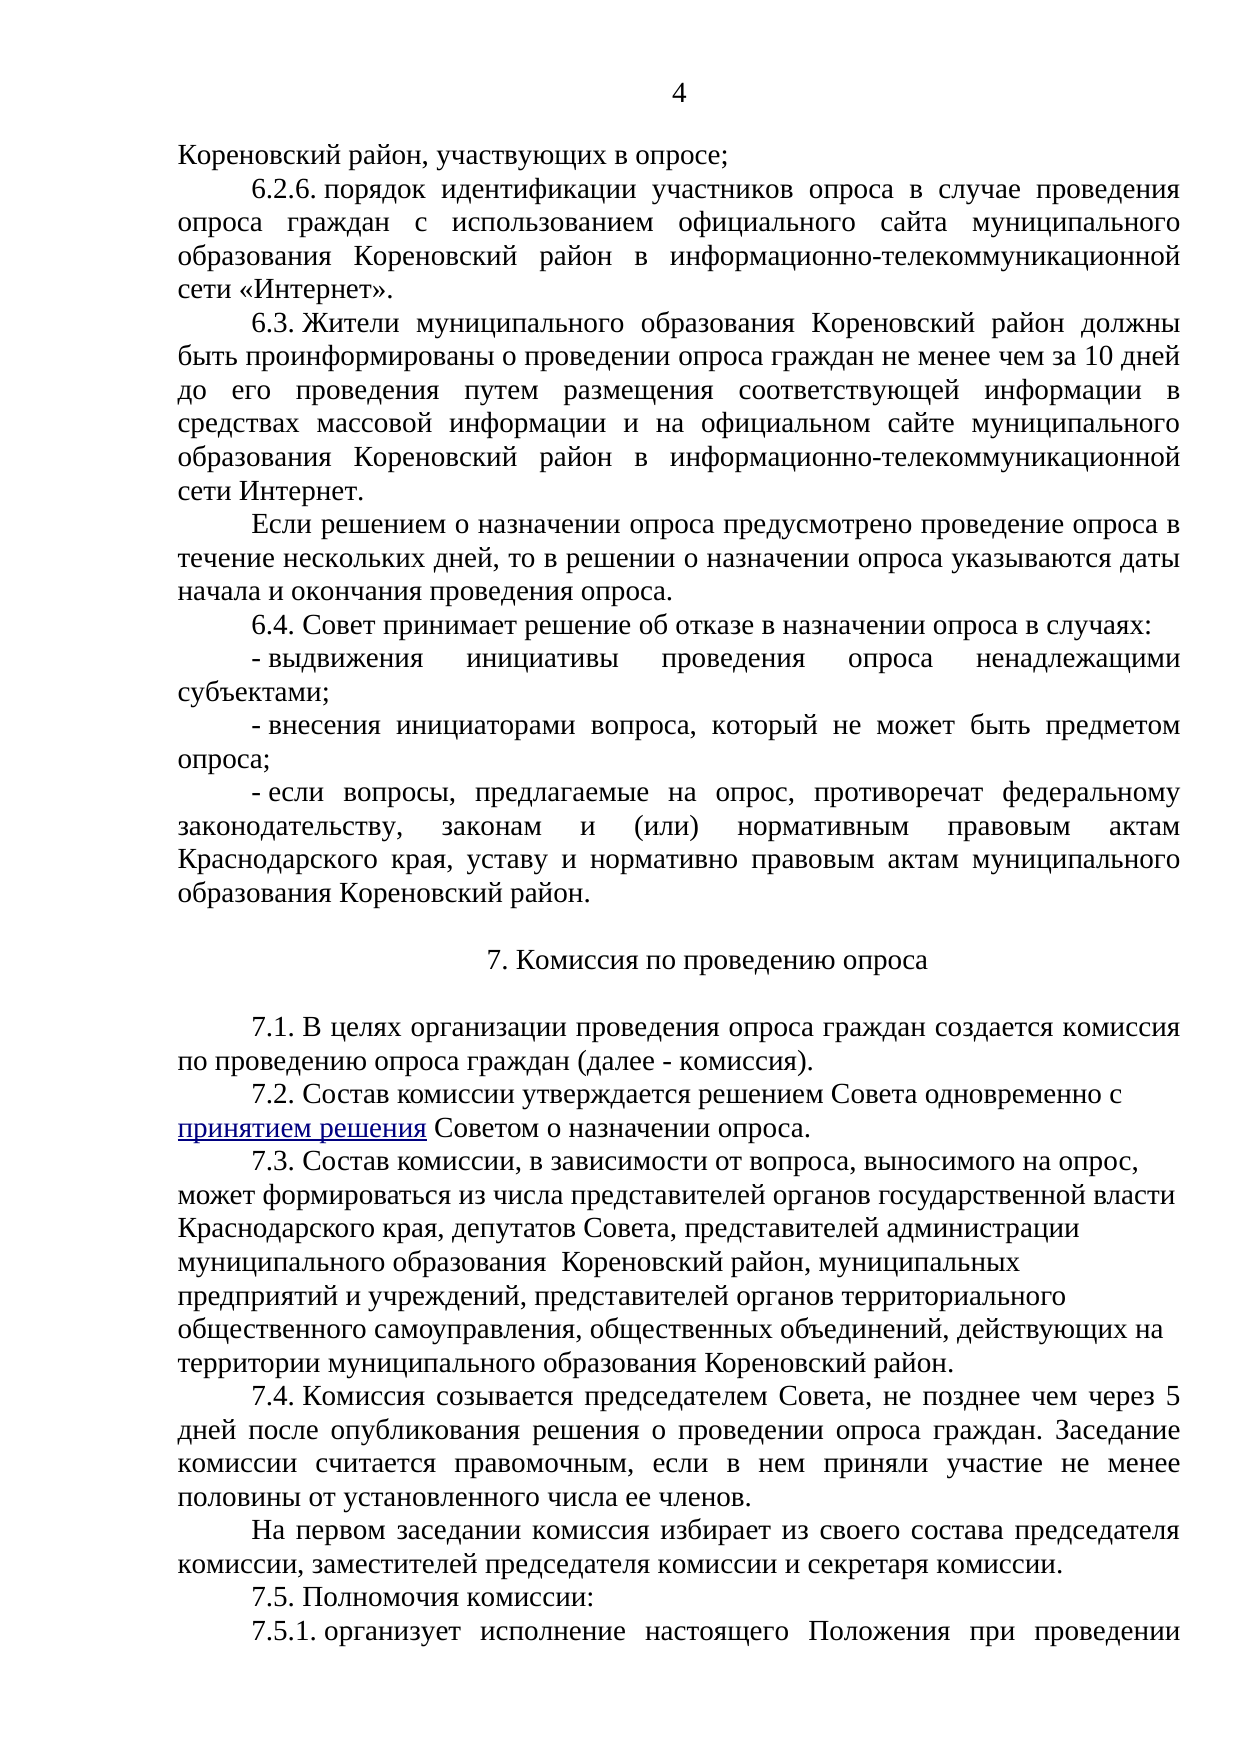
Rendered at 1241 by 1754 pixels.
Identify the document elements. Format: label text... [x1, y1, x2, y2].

text 6.4. Совет принимает решение об отказе в назначении опроса в случаях: [177, 607, 1181, 640]
text 7.2. Состав комиссии утверждается решением Совета одновременно с принятием решения Советом о назначении опроса. [177, 1076, 1181, 1143]
text - если вопросы, предлагаемые на опрос, противоречат федеральному законодательству, законам и (или) нормативным правовым актам Краснодарского края, уставу и нормативно правовым актам муниципального образования Кореновский район. [177, 774, 1181, 909]
text 7.5.1. организует исполнение настоящего Положения при проведении [177, 1613, 1181, 1647]
text 7.1. В целях организации проведения опроса граждан создается комиссия по проведению опроса граждан (далее - комиссия). [177, 1009, 1181, 1076]
text 6.2.6. порядок идентификации участников опроса в случае проведения опроса граждан с использованием официального сайта муниципального образования Кореновский район в информационно-телекоммуникационной сети «Интернет». [177, 171, 1181, 305]
text 7. Комиссия по проведению опроса [177, 942, 1181, 976]
text 6.3. Жители муниципального образования Кореновский район должны быть проинформированы о проведении опроса граждан не менее чем за 10 дней до его проведения путем размещения соответствующей информации в средствах массовой информации и на официальном сайте муниципального образования Кореновский район в информационно-телекоммуникационной сети Интернет. [177, 305, 1181, 506]
text Кореновский район, участвующих в опросе; [177, 137, 1181, 171]
text - выдвижения инициативы проведения опроса ненадлежащими субъектами; [177, 640, 1181, 707]
text 7.3. Состав комиссии, в зависимости от вопроса, выносимого на опрос, может формироваться из числа представителей органов государственной власти Краснодарского края, депутатов Совета, представителей администрации муниципального образования Кореновский район, муниципальных предприятий и учреждений, представителей органов территориального общественного самоуправления, общественных объединений, действующих на территории муниципального образования Кореновский район. [177, 1143, 1181, 1378]
text Если решением о назначении опроса предусмотрено проведение опроса в течение нескольких дней, то в решении о назначении опроса указываются даты начала и окончания проведения опроса. [177, 506, 1181, 607]
text На первом заседании комиссия избирает из своего состава председателя комиссии, заместителей председателя комиссии и секретаря комиссии. [177, 1512, 1181, 1579]
text 7.4. Комиссия созывается председателем Совета, не позднее чем через 5 дней после опубликования решения о проведении опроса граждан. Заседание комиссии считается правомочным, если в нем приняли участие не менее половины от установленного числа ее членов. [177, 1378, 1181, 1512]
text 7.5. Полномочия комиссии: [177, 1579, 1181, 1613]
text - внесения инициаторами вопроса, который не может быть предметом опроса; [177, 707, 1181, 774]
